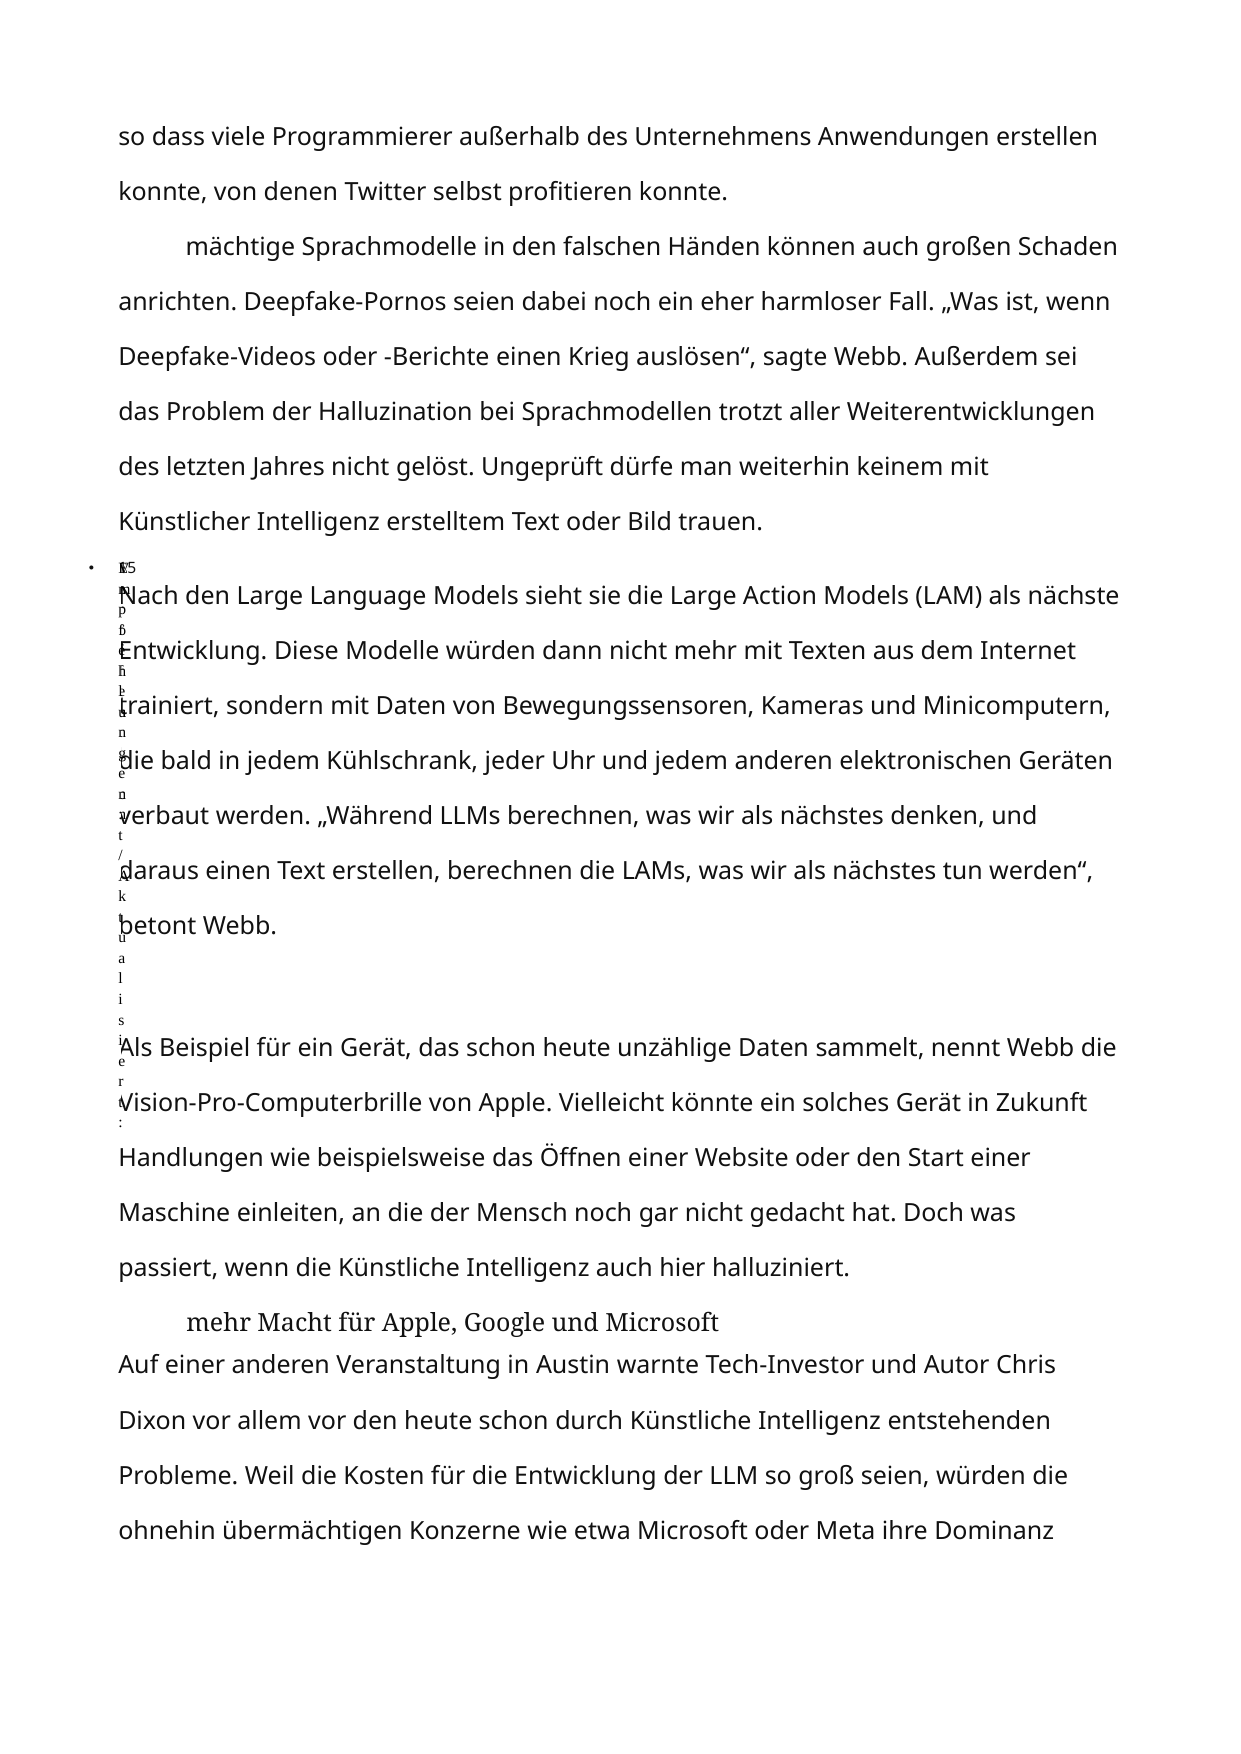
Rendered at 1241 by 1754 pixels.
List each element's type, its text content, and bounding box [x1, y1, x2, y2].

text Auf einer anderen Veranstaltung in Austin warnte Tech-Investor und Autor Chris Dixon vor allem vor den heute schon durch Künstliche Intelligenz entstehenden Probleme. Weil die Kosten für die Entwicklung der LLM so groß seien, würden die ohnehin übermächtigen Konzerne wie etwa Microsoft oder Meta ihre Dominanz [118, 1347, 1122, 1547]
text Nach den Large Language Models sieht sie die Large Action Models (LAM) als nächste Entwicklung. Diese Modelle würden dann nicht mehr mit Texten aus dem Internet trainiert, sondern mit Daten von Bewegungssensoren, Kameras und Minicomputern, die bald in jedem Kühlschrank, jeder Uhr und jedem anderen elektronischen Geräten verbaut werden. „Während LLMs berechnen, was wir als nächstes denken, und daraus einen Text erstellen, berechnen die LAMs, was wir als nächstes tun werden“, betont Webb. [121, 577, 1122, 942]
text Doch mächtige Sprachmodelle in den falschen Händen können auch großen Schaden anrichten. Deepfake-Pornos seien dabei noch ein eher harmloser Fall. „Was ist, wenn Deepfake-Videos oder -Berichte einen Krieg auslösen“, sagte Webb. Außerdem sei das Problem der Halluzination bei Sprachmodellen trotzt aller Weiterentwicklungen des letzten Jahres nicht gelöst. Ungeprüft dürfe man weiterhin keinem mit Künstlicher Intelligenz erstelltem Text oder Bild trauen. [118, 228, 1122, 538]
text Als Beispiel für ein Gerät, das schon heute unzählige Daten sammelt, nennt Webb die Vision-Pro-Computerbrille von Apple. Vielleicht könnte ein solches Gerät in Zukunft Handlungen wie beispielsweise das Öffnen einer Website oder den Start einer Maschine einleiten, an die der Mensch noch gar nicht gedacht hat. Doch was passiert, wenn die Künstliche Intelligenz auch hier halluziniert. [118, 1029, 1122, 1284]
subtitle Noch mehr Macht für Apple, Google und Microsoft [118, 1305, 1122, 1339]
text so dass viele Programmierer außerhalb des Unternehmens Anwendungen erstellen konnte, von denen Twitter selbst profitieren konnte. [118, 118, 1122, 207]
list 15 [121, 559, 1122, 577]
